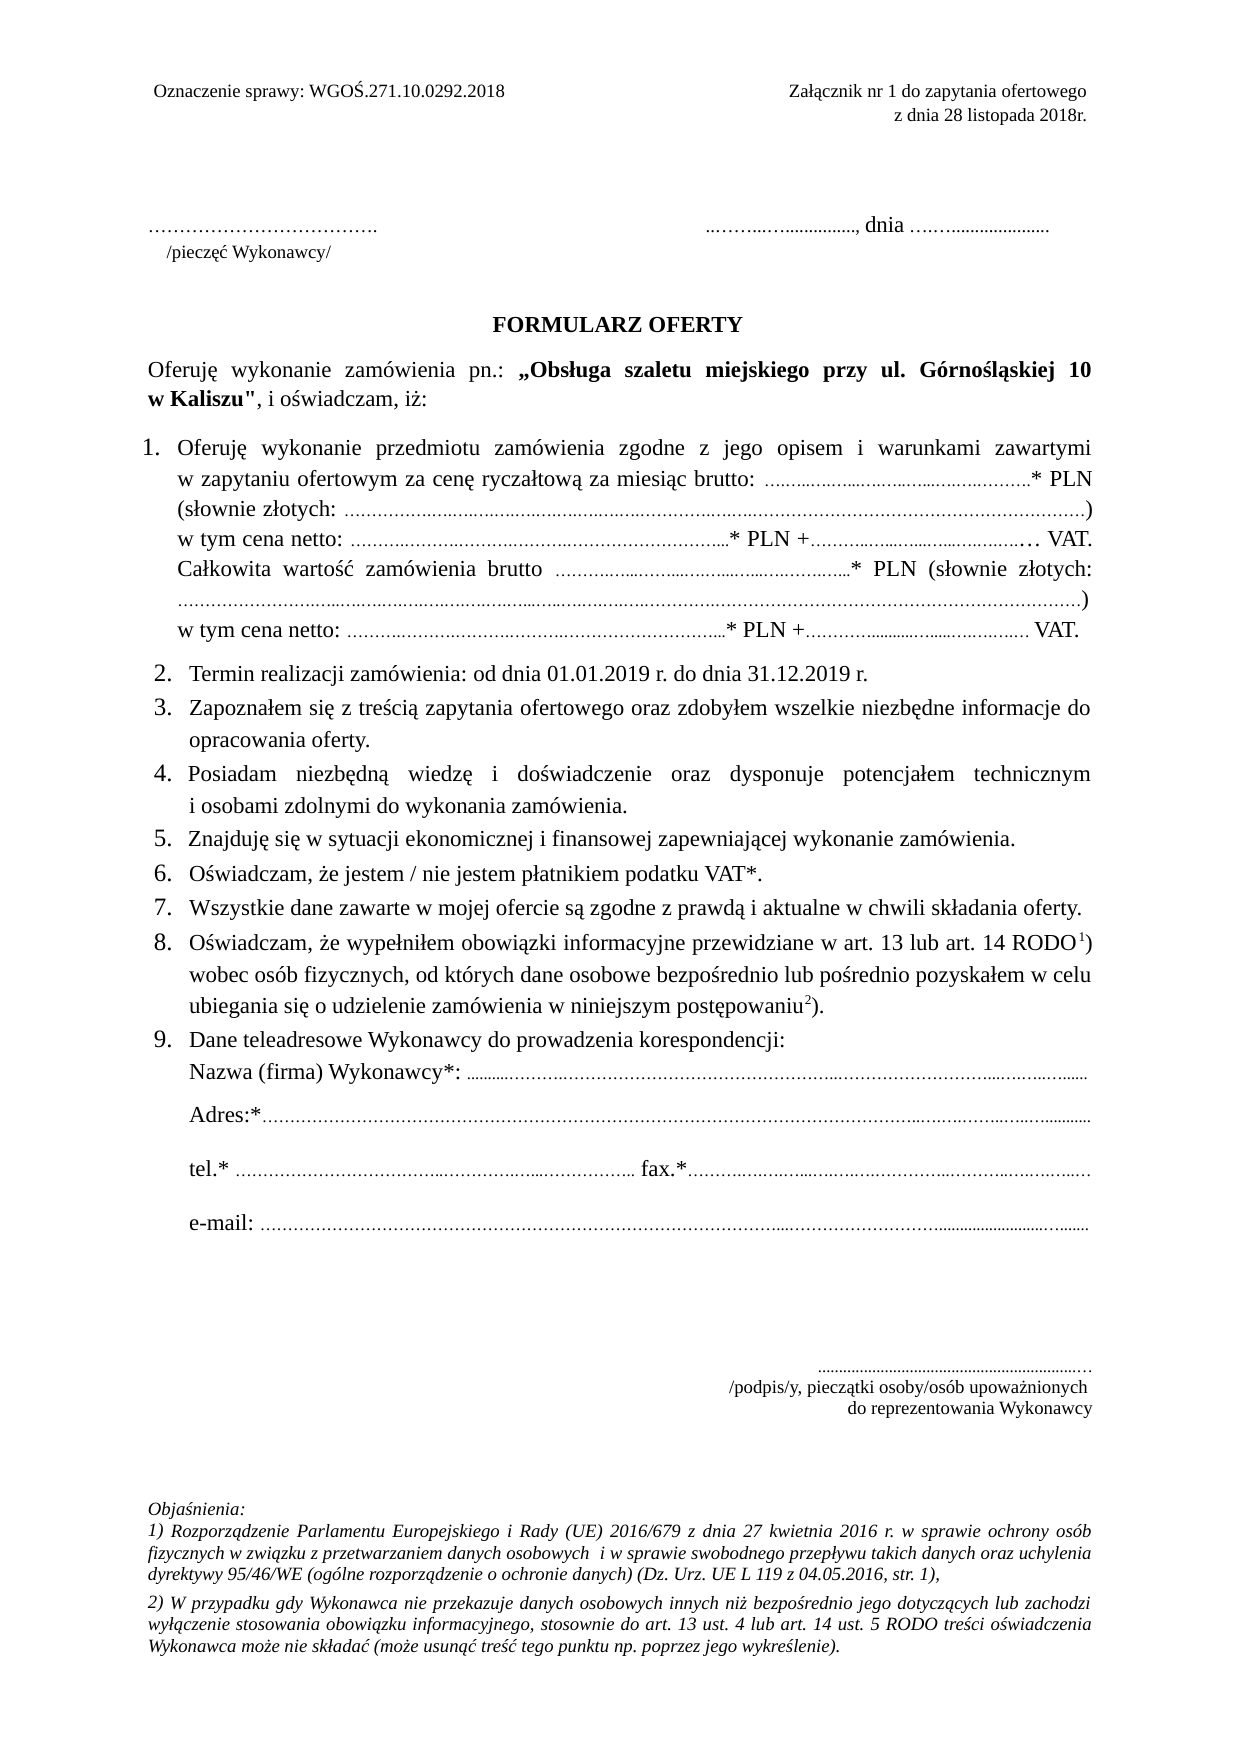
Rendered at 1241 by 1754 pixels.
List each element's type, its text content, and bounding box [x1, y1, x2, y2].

table_header Oznaczenie sprawy: WGOŚ.271.10.0292.2018 [148, 74, 620, 132]
list Dane teleadresowe Wykonawcy do prowadzenia korespondencji: [153, 1024, 1093, 1052]
text tel.* ………………………………..………….…...…………….. fax.*……….….….…...….….….…………..………..….….…..… [189, 1155, 1093, 1182]
text do reprezentowania Wykonawcy [148, 1397, 1093, 1419]
list Nazwa (firma) Wykonawcy*: ..........……….…………………………………………..………………………...….…..…...... [153, 1058, 1093, 1084]
text ………………………………. ..……...…..............., dnia ….…..................... [148, 211, 1093, 237]
text ..............................................................… /podpis/y, pieczątki osoby/osób upoważnionych [148, 1356, 1093, 1397]
list Posiadam niezbędną wiedzę i doświadczenie oraz dysponuje potencjałem technicznym i osobami zdolnymi do wykonania zamówienia. [153, 758, 1093, 818]
list Zapoznałem się z treścią zapytania ofertowego oraz zdobyłem wszelkie niezbędne informacje do opracowania oferty. [153, 692, 1093, 752]
list Oświadczam, że wypełniłem obowiązki informacyjne przewidziane w art. 13 lub art. 14 RODO1) wobec osób fizycznych, od których dane osobowe bezpośrednio lub pośrednio pozyskałem w celu ubiegania się o udzielenie zamówienia w niniejszym postępowaniu2). [153, 927, 1093, 1018]
table_header Załącznik nr 1 do zapytania ofertowego z dnia 28 listopada 2018r. [620, 74, 1093, 132]
list Termin realizacji zamówienia: od dnia 01.01.2019 r. do dnia 31.12.2019 r. [153, 658, 1093, 686]
text e-mail: …………………………………………………………………………………...……………………….........................…....... [189, 1209, 1093, 1235]
text 2) W przypadku gdy Wykonawca nie przekazuje danych osobowych innych niż bezpośrednio jego dotyczących lub zachodzi wyłączenie stosowania obowiązku informacyjnego, stosownie do art. 13 ust. 4 lub art. 14 ust. 5 RODO treści oświadczenia Wykonawca może nie składać (może usunąć treść tego punktu np. poprzez jego wykreślenie). [148, 1591, 1093, 1656]
list Oferuję wykonanie przedmiotu zamówienia zgodne z jego opisem i warunkami zawartymi w zapytaniu ofertowym za cenę ryczałtową za miesiąc brutto: ….…..….…...….…..…...….….……….* PLN (słownie złotych: …………….….….….….….….….….….….………….….….……………………………………………………) w tym cena netto: ……….……….……….……….………………………...* PLN +………..…...…...…...….….….… VAT. Całkowita wartość zamówienia brutto ……….…...……...….…...…...….…….…...* PLN (słownie złotych: …………………….…..….….….….….….….….…...…..….….….….………….…………………………………………………………) w tym cena netto: ……….……….……….……….………………………...* PLN +…………..........….....….….….… VAT. [142, 432, 1093, 642]
text FORMULARZ OFERTY [148, 311, 1093, 337]
list Wszystkie dane zawarte w mojej ofercie są zgodne z prawdą i aktualne w chwili składania oferty. [153, 892, 1093, 921]
text Adres:*………………………………………………………………………………………………………..….….……..…..…........... [189, 1102, 1093, 1128]
text Objaśnienia: [148, 1498, 1093, 1519]
text /pieczęć Wykonawcy/ [148, 241, 1093, 262]
list Oświadczam, że jestem / nie jestem płatnikiem podatku VAT*. [153, 858, 1093, 886]
list Znajduję się w sytuacji ekonomicznej i finansowej zapewniającej wykonanie zamówienia. [153, 823, 1093, 852]
text Oferuję wykonanie zamówienia pn.: „Obsługa szaletu miejskiego przy ul. Górnośląskiej 10 w Kaliszu", i oświadczam, iż: [148, 356, 1093, 412]
text 1) Rozporządzenie Parlamentu Europejskiego i Rady (UE) 2016/679 z dnia 27 kwietnia 2016 r. w sprawie ochrony osób fizycznych w związku z przetwarzaniem danych osobowych i w sprawie swobodnego przepływu takich danych oraz uchylenia dyrektywy 95/46/WE (ogólne rozporządzenie o ochronie danych) (Dz. Urz. UE L 119 z 04.05.2016, str. 1), [148, 1519, 1093, 1585]
